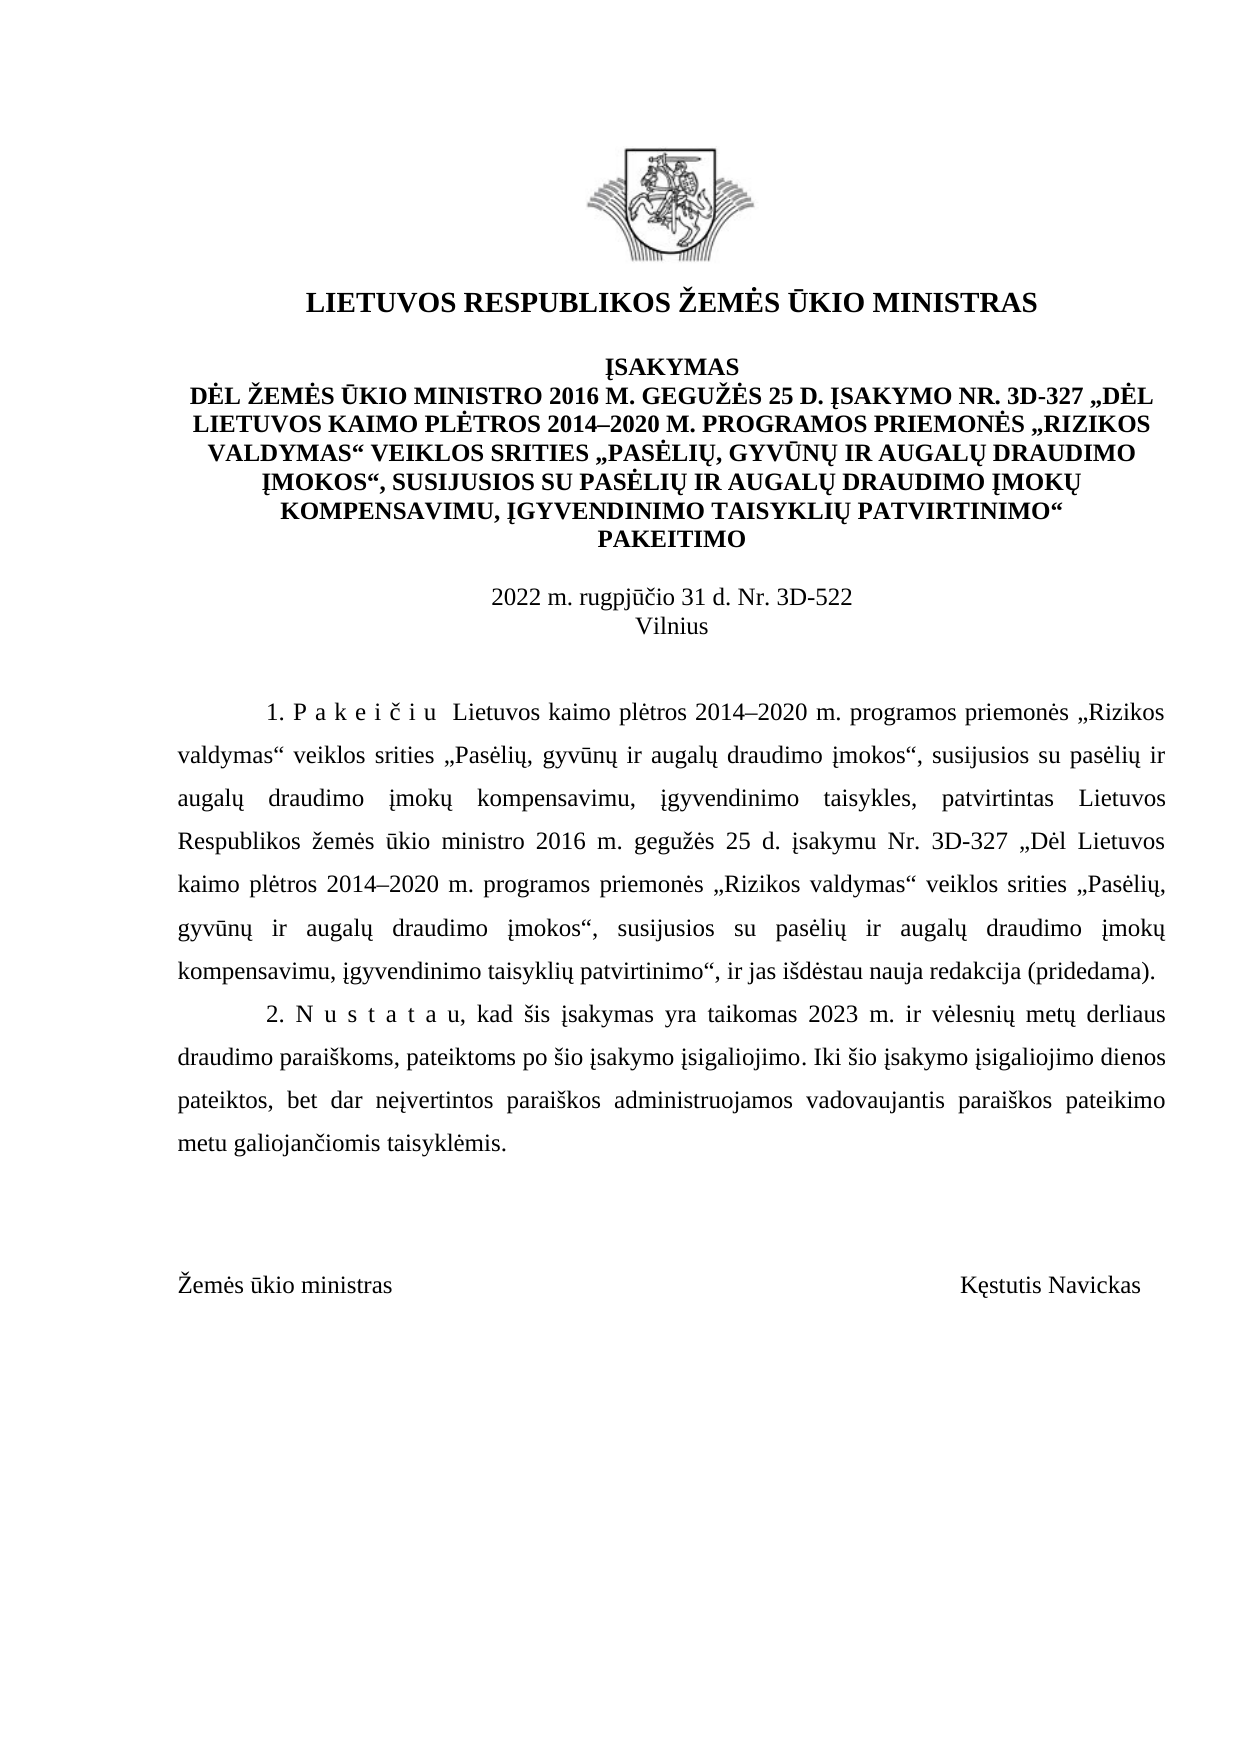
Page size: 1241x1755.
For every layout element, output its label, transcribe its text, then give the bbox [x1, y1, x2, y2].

text Vilnius [177, 611, 1166, 639]
text Žemės ūkio ministras Kęstutis Navickas [177, 1270, 1166, 1299]
text PAKEITIMO [177, 524, 1166, 553]
text ĮSAKYMAS [177, 352, 1166, 381]
text DĖL ŽEMĖS ŪKIO MINISTRO 2016 M. gegužės 25 D. ĮSAKYMO NR. 3D-327 „DĖL LIETUVOS KAIMO PLĖTROS 2014–2020 M. PROGRAMOS PRIEMONĖS „RIZIKOS VALDYMAS“ VEIKLOS SRITIES „PASĖLIŲ, GYVŪNŲ IR AUGALŲ DRAUDIMo įmokos“, SUSIJUSIOS SU PASĖLIŲ IR AUGALŲ DRAUDIMO ĮMOKŲ KOMPENSAVIMU, ĮGYVENDINIMO taisyklių patvirtinimo“ [177, 381, 1166, 524]
text 1. P a k e i č i u Lietuvos kaimo plėtros 2014–2020 m. programos priemonės „Rizikos valdymas“ veiklos srities „Pasėlių, gyvūnų ir augalų draudimo įmokos“, susijusios su pasėlių ir augalų draudimo įmokų kompensavimu, įgyvendinimo taisykles, patvirtintas Lietuvos Respublikos žemės ūkio ministro 2016 m. gegužės 25 d. įsakymu Nr. 3D-327 „Dėl Lietuvos kaimo plėtros 2014–2020 m. programos priemonės „Rizikos valdymas“ veiklos srities „Pasėlių, gyvūnų ir augalų draudimo įmokos“, susijusios su pasėlių ir augalų draudimo įmokų kompensavimu, įgyvendinimo taisyklių patvirtinimo“, ir jas išdėstau nauja redakcija (pridedama). [177, 697, 1166, 984]
text 2. N u s t a t a u, kad šis įsakymas yra taikomas 2023 m. ir vėlesnių metų derliaus draudimo paraiškoms, pateiktoms po šio įsakymo įsigaliojimo. Iki šio įsakymo įsigaliojimo dienos pateiktos, bet dar neįvertintos paraiškos administruojamos vadovaujantis paraiškos pateikimo metu galiojančiomis taisyklėmis. [177, 999, 1166, 1157]
text LIETUVOS RESPUBLIKOS ŽEMĖS ŪKIO MINISTRAS [177, 285, 1166, 318]
text 2022 m. rugpjūčio 31 d. Nr. 3D-522 [177, 582, 1166, 611]
